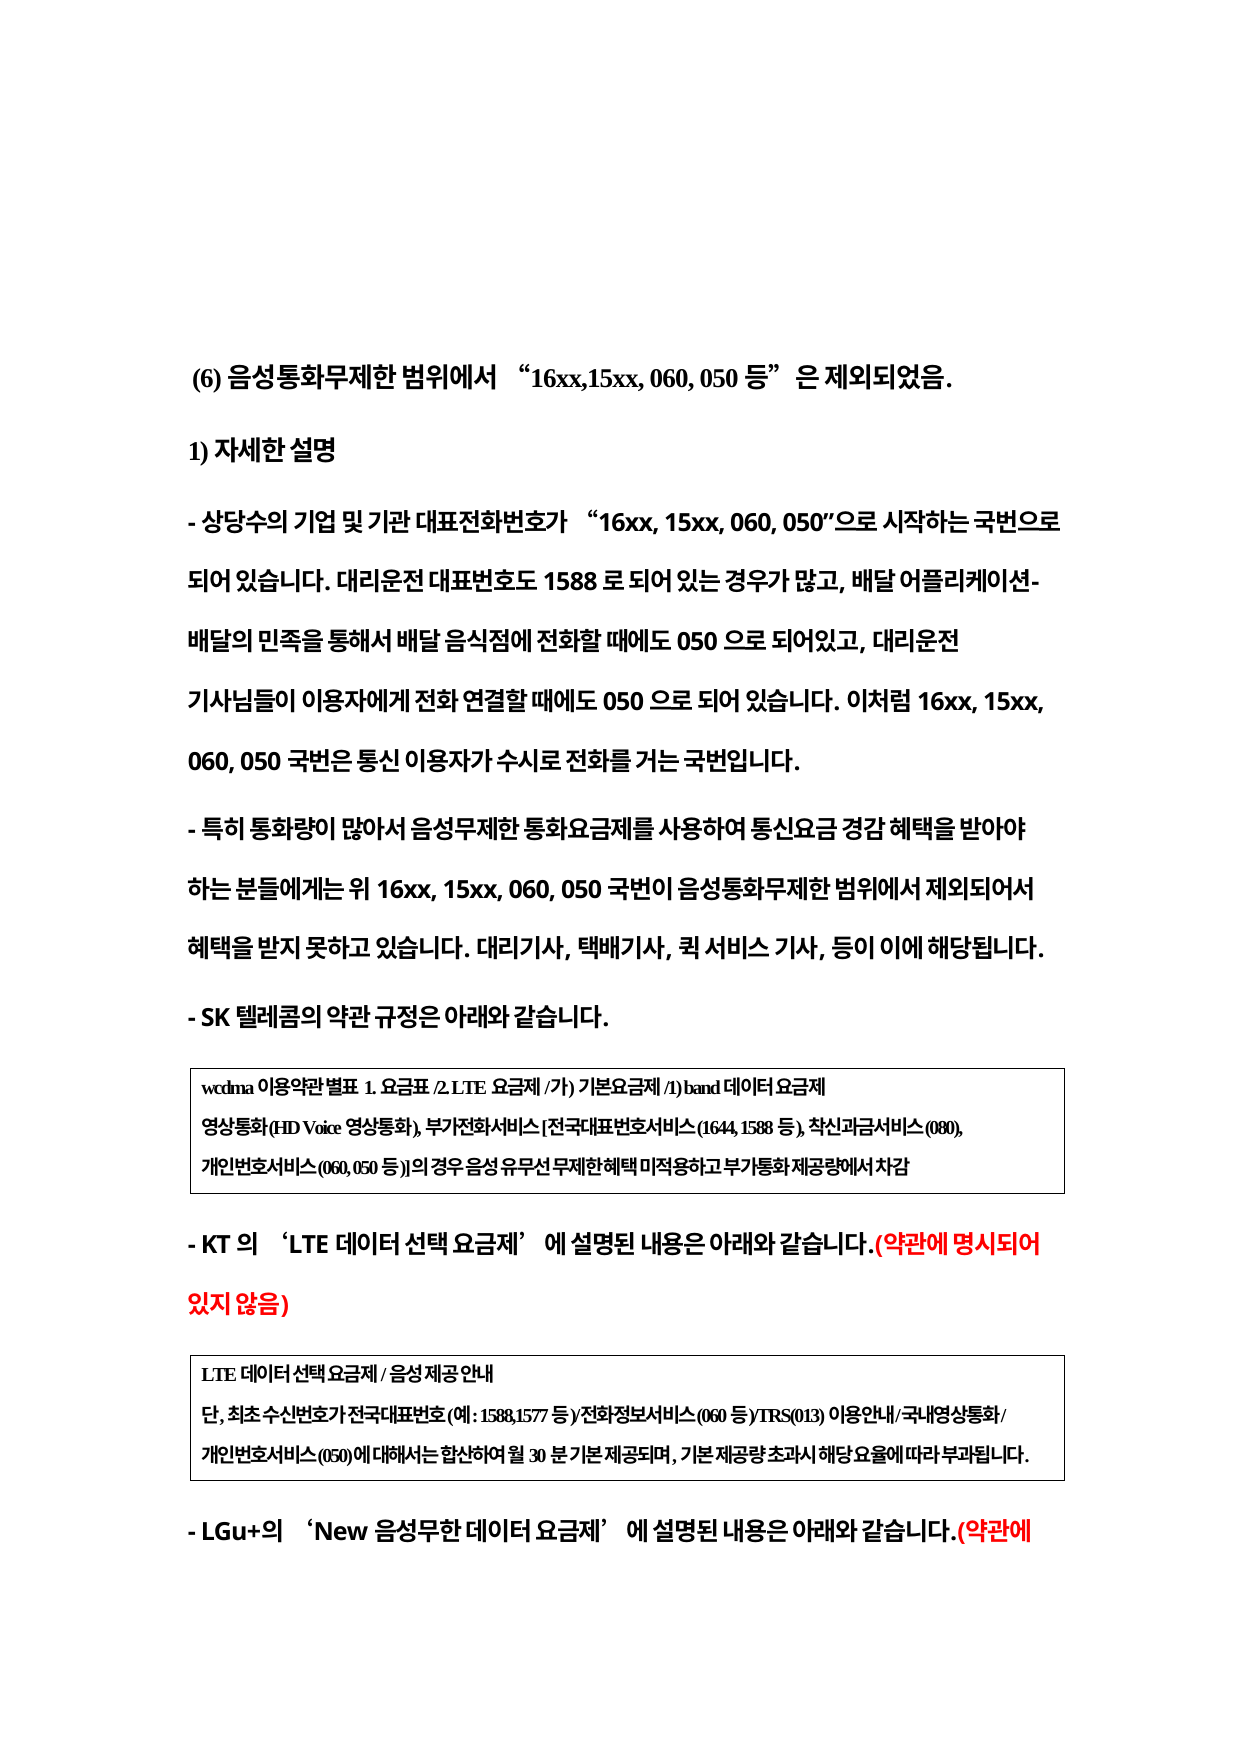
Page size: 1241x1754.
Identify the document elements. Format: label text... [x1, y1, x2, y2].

table_header LTE 데이터 선택 요금제 / 음성 제공 안내 단, 최초 수신번호가 전국대표번호(예: 1588,1577 등)/전화정보서비스(060 등)/TRS(013) 이용안내/국내영상통화/개인번호서비스(050)에 대해서는 합산하여 월 30분 기본 제공되며, 기본 제공량 초과시 해당 요율에 따라 부과됩니다. [191, 1356, 1064, 1480]
text - KT의 ‘LTE 데이터 선택 요금제’에 설명된 내용은 아래와 같습니다.(약관에 명시되어 있지 않음) [188, 1224, 1063, 1321]
text (6) 음성통화무제한 범위에서 “16xx,15xx, 060, 050 등”은 제외되었음. [177, 356, 1063, 395]
text 1) 자세한 설명 [188, 429, 1063, 468]
text - SK텔레콤의 약관 규정은 아래와 같습니다. [188, 997, 1063, 1033]
text - LGu+의 ‘New 음성무한 데이터 요금제’에 설명된 내용은 아래와 같습니다.(약관에 [188, 1512, 1063, 1548]
text - 상당수의 기업 및 기관 대표전화번호가 “16xx, 15xx, 060, 050”으로 시작하는 국번으로 되어 있습니다. 대리운전 대표번호도 1588로 되어 있는 경우가 많고, 배달 어플리케이션-배달의 민족을 통해서 배달 음식점에 전화할 때에도 050으로 되어있고, 대리운전 기사님들이 이용자에게 전화 연결할 때에도 050으로 되어 있습니다. 이처럼 16xx, 15xx, 060, 050 국번은 통신 이용자가 수시로 전화를 거는 국번입니다. [188, 502, 1063, 777]
table_header wcdma 이용약관 별표1. 요금표 /2. LTE요금제 /가) 기본요금제 /1) band 데이터 요금제 영상통화(HD Voice 영상통화), 부가전화서비스[전국대표번호서비스(1644, 1588등), 착신과금서비스(080), 개인번호서비스(060, 050 등)]의 경우 음성 유무선 무제한 혜택 미적용하고 부가통화 제공량에서 차감 [191, 1069, 1064, 1192]
text - 특히 통화량이 많아서 음성무제한 통화요금제를 사용하여 통신요금 경감 혜택을 받아야 하는 분들에게는 위 16xx, 15xx, 060, 050 국번이 음성통화무제한 범위에서 제외되어서 혜택을 받지 못하고 있습니다. 대리기사, 택배기사, 퀵 서비스 기사, 등이 이에 해당됩니다. [188, 809, 1063, 965]
